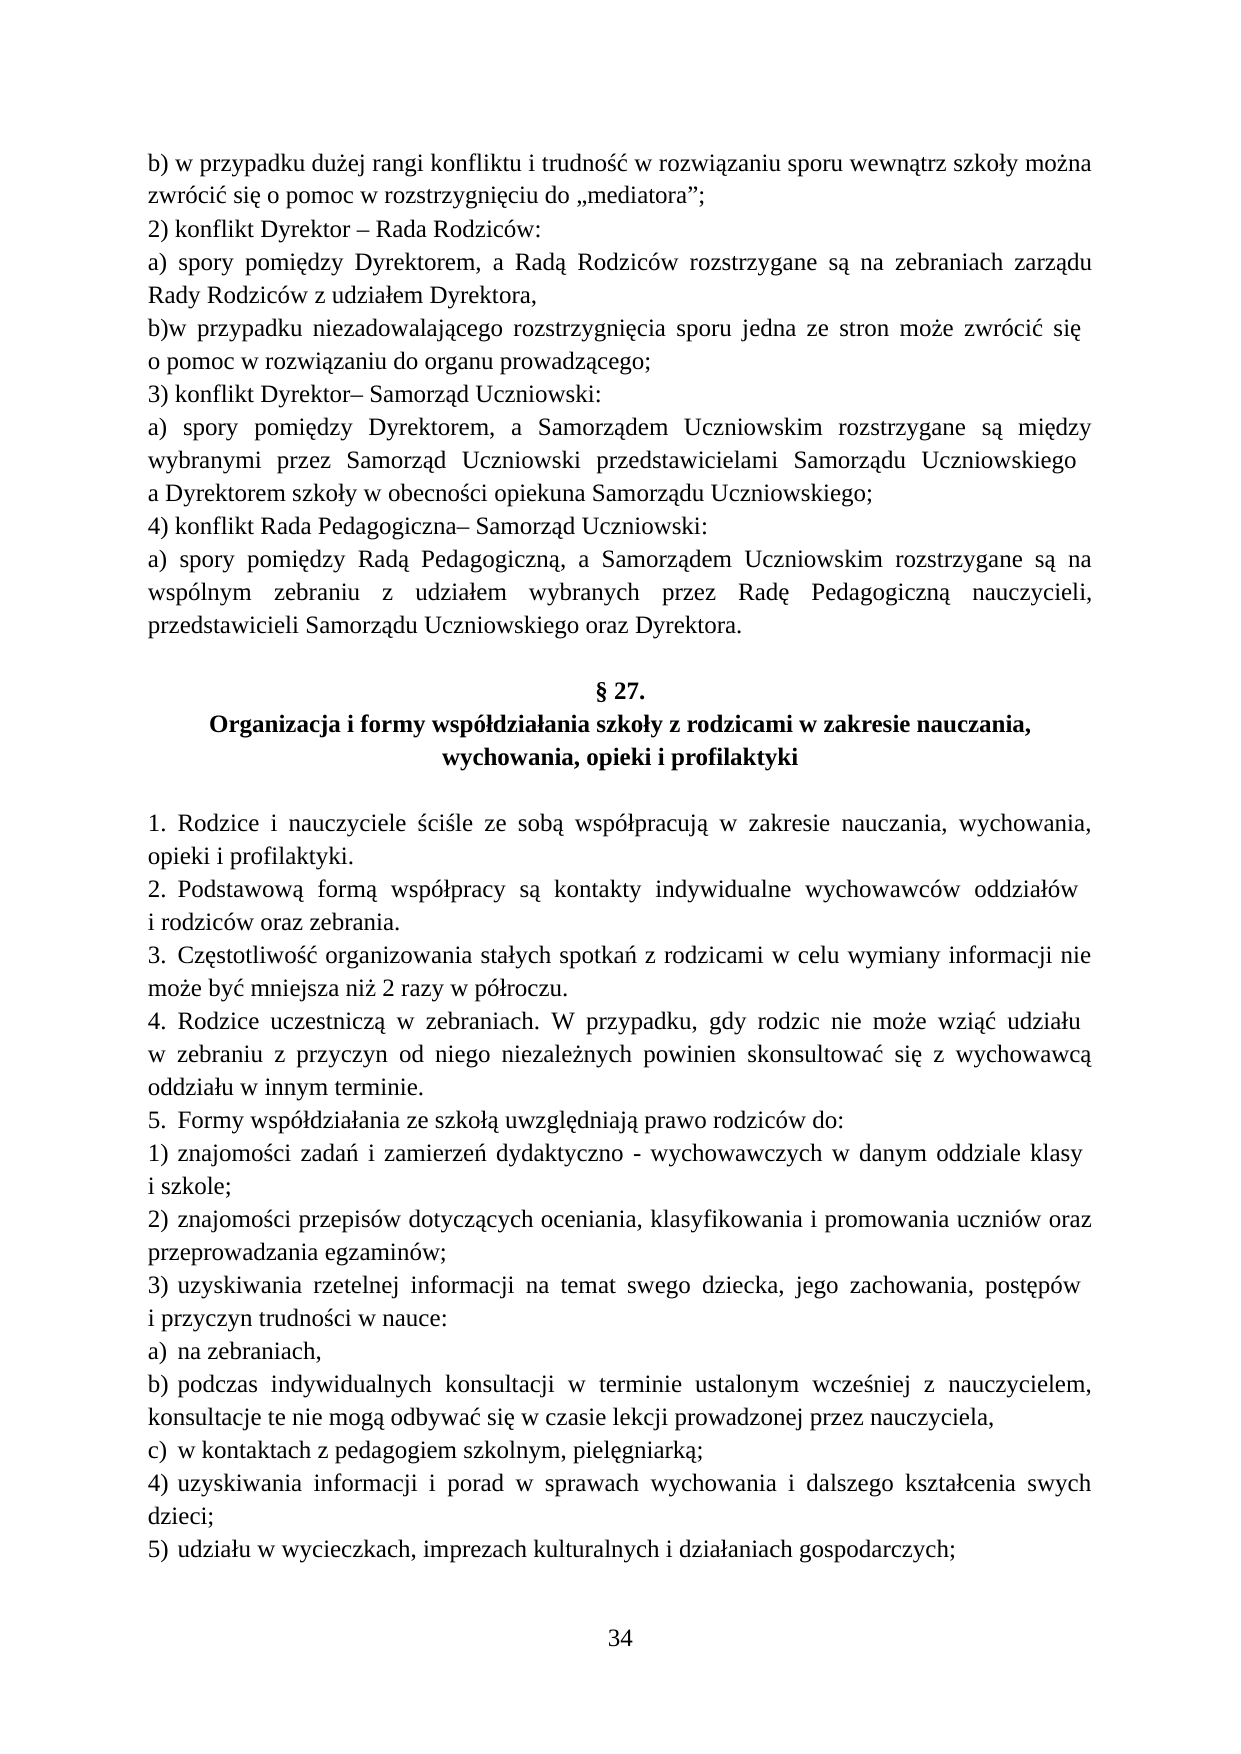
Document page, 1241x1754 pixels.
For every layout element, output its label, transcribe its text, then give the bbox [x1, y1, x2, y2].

text 4) konflikt Rada Pedagogiczna– Samorząd Uczniowski: [148, 511, 1093, 539]
list Formy współdziałania ze szkołą uwzględniają prawo rodziców do: [148, 1105, 1093, 1134]
list podczas indywidualnych konsultacji w terminie ustalonym wcześniej z nauczycielem, konsultacje te nie mogą odbywać się w czasie lekcji prowadzonej przez nauczyciela, [148, 1369, 1093, 1431]
text b) w przypadku dużej rangi konfliktu i trudność w rozwiązaniu sporu wewnątrz szkoły można zwrócić się o pomoc w rozstrzygnięciu do „mediatora”; [148, 148, 1093, 209]
list Częstotliwość organizowania stałych spotkań z rodzicami w celu wymiany informacji nie może być mniejsza niż 2 razy w półroczu. [148, 940, 1093, 1002]
text a) spory pomiędzy Dyrektorem, a Radą Rodziców rozstrzygane są na zebraniach zarządu Rady Rodziców z udziałem Dyrektora, [148, 247, 1093, 308]
list udziału w wycieczkach, imprezach kulturalnych i działaniach gospodarczych; [148, 1534, 1093, 1563]
list w kontaktach z pedagogiem szkolnym, pielęgniarką; [148, 1435, 1093, 1464]
subtitle Organizacja i formy współdziałania szkoły z rodzicami w zakresie nauczania, wychowania, opieki i profilaktyki [148, 709, 1093, 771]
list Podstawową formą współpracy są kontakty indywidualne wychowawców oddziałów i rodziców oraz zebrania. [148, 874, 1093, 936]
text 2) konflikt Dyrektor – Rada Rodziców: [148, 214, 1093, 242]
list Rodzice i nauczyciele ściśle ze sobą współpracują w zakresie nauczania, wychowania, opieki i profilaktyki. [148, 808, 1093, 870]
text a) spory pomiędzy Dyrektorem, a Samorządem Uczniowskim rozstrzygane są między wybranymi przez Samorząd Uczniowski przedstawicielami Samorządu Uczniowskiego a Dyrektorem szkoły w obecności opiekuna Samorządu Uczniowskiego; [148, 412, 1093, 507]
text a) spory pomiędzy Radą Pedagogiczną, a Samorządem Uczniowskim rozstrzygane są na wspólnym zebraniu z udziałem wybranych przez Radę Pedagogiczną nauczycieli, przedstawicieli Samorządu Uczniowskiego oraz Dyrektora. [148, 544, 1093, 639]
text § 27. [148, 676, 1093, 705]
list znajomości zadań i zamierzeń dydaktyczno - wychowawczych w danym oddziale klasy i szkole; [148, 1138, 1093, 1200]
list na zebraniach, [148, 1336, 1093, 1365]
list znajomości przepisów dotyczących oceniania, klasyfikowania i promowania uczniów oraz przeprowadzania egzaminów; [148, 1204, 1093, 1266]
list uzyskiwania informacji i porad w sprawach wychowania i dalszego kształcenia swych dzieci; [148, 1468, 1093, 1530]
text b)w przypadku niezadowalającego rozstrzygnięcia sporu jedna ze stron może zwrócić się o pomoc w rozwiązaniu do organu prowadzącego; [148, 313, 1093, 374]
list uzyskiwania rzetelnej informacji na temat swego dziecka, jego zachowania, postępów i przyczyn trudności w nauce: [148, 1270, 1093, 1332]
list Rodzice uczestniczą w zebraniach. W przypadku, gdy rodzic nie może wziąć udziału w zebraniu z przyczyn od niego niezależnych powinien skonsultować się z wychowawcą oddziału w innym terminie. [148, 1006, 1093, 1101]
text 3) konflikt Dyrektor– Samorząd Uczniowski: [148, 379, 1093, 407]
